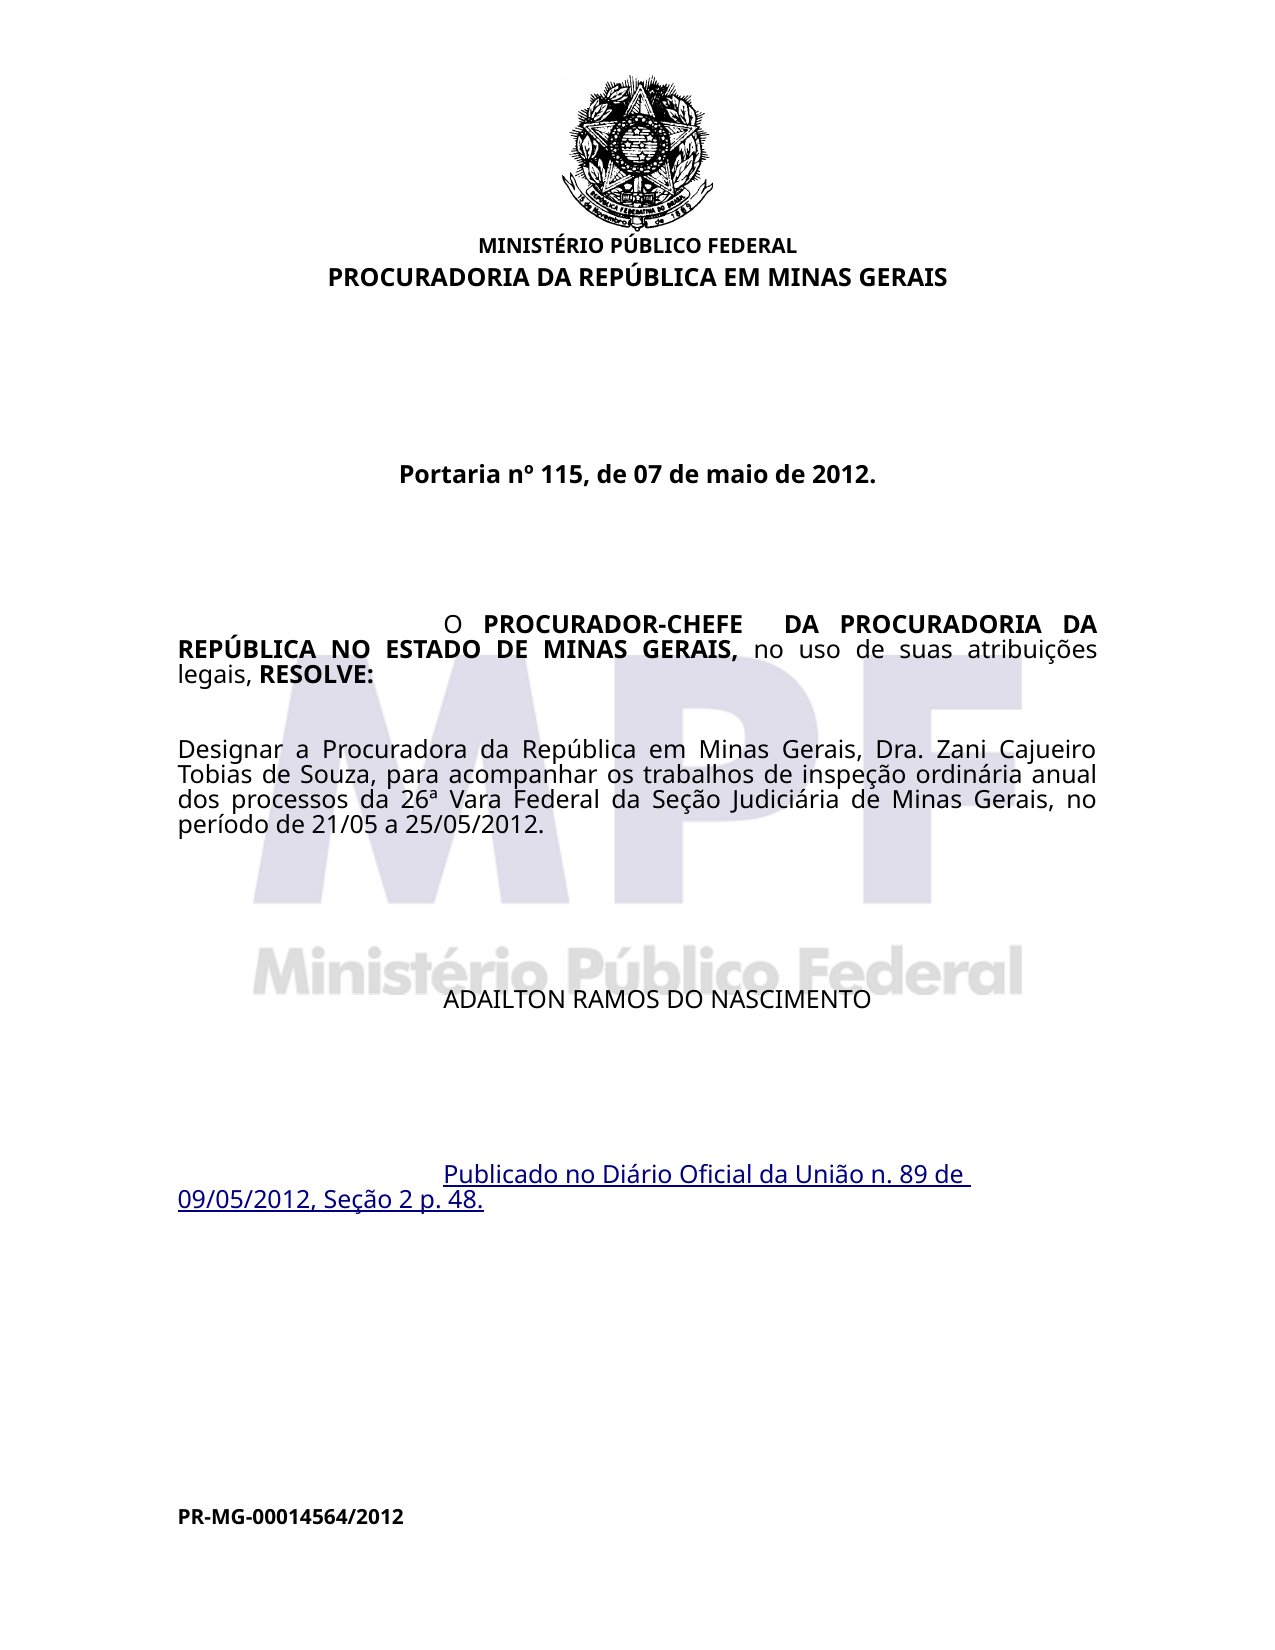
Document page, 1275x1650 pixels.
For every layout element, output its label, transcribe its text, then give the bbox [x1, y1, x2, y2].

text ADAILTON RAMOS DO NASCIMENTO [177, 988, 1098, 1013]
picture [253, 688, 1022, 738]
picture [253, 838, 1022, 988]
text Designar a Procuradora da República em Minas Gerais, Dra. Zani Cajueiro Tobias de Souza, para acompanhar os trabalhos de inspeção ordinária anual dos processos da 26ª Vara Federal da Seção Judiciária de Minas Gerais, no período de 21/05 a 25/05/2012. [177, 738, 1098, 838]
text O PROCURADOR-CHEFE DA PROCURADORIA DA REPÚBLICA NO ESTADO DE MINAS GERAIS, no uso de suas atribuições legais, RESOLVE: [177, 613, 1098, 688]
text Publicado no Diário Oficial da União n. 89 de 09/05/2012, Seção 2 p. 48. [177, 1163, 1098, 1213]
picture [561, 75, 714, 232]
text Portaria nº 115, de 07 de maio de 2012. [177, 463, 1098, 488]
